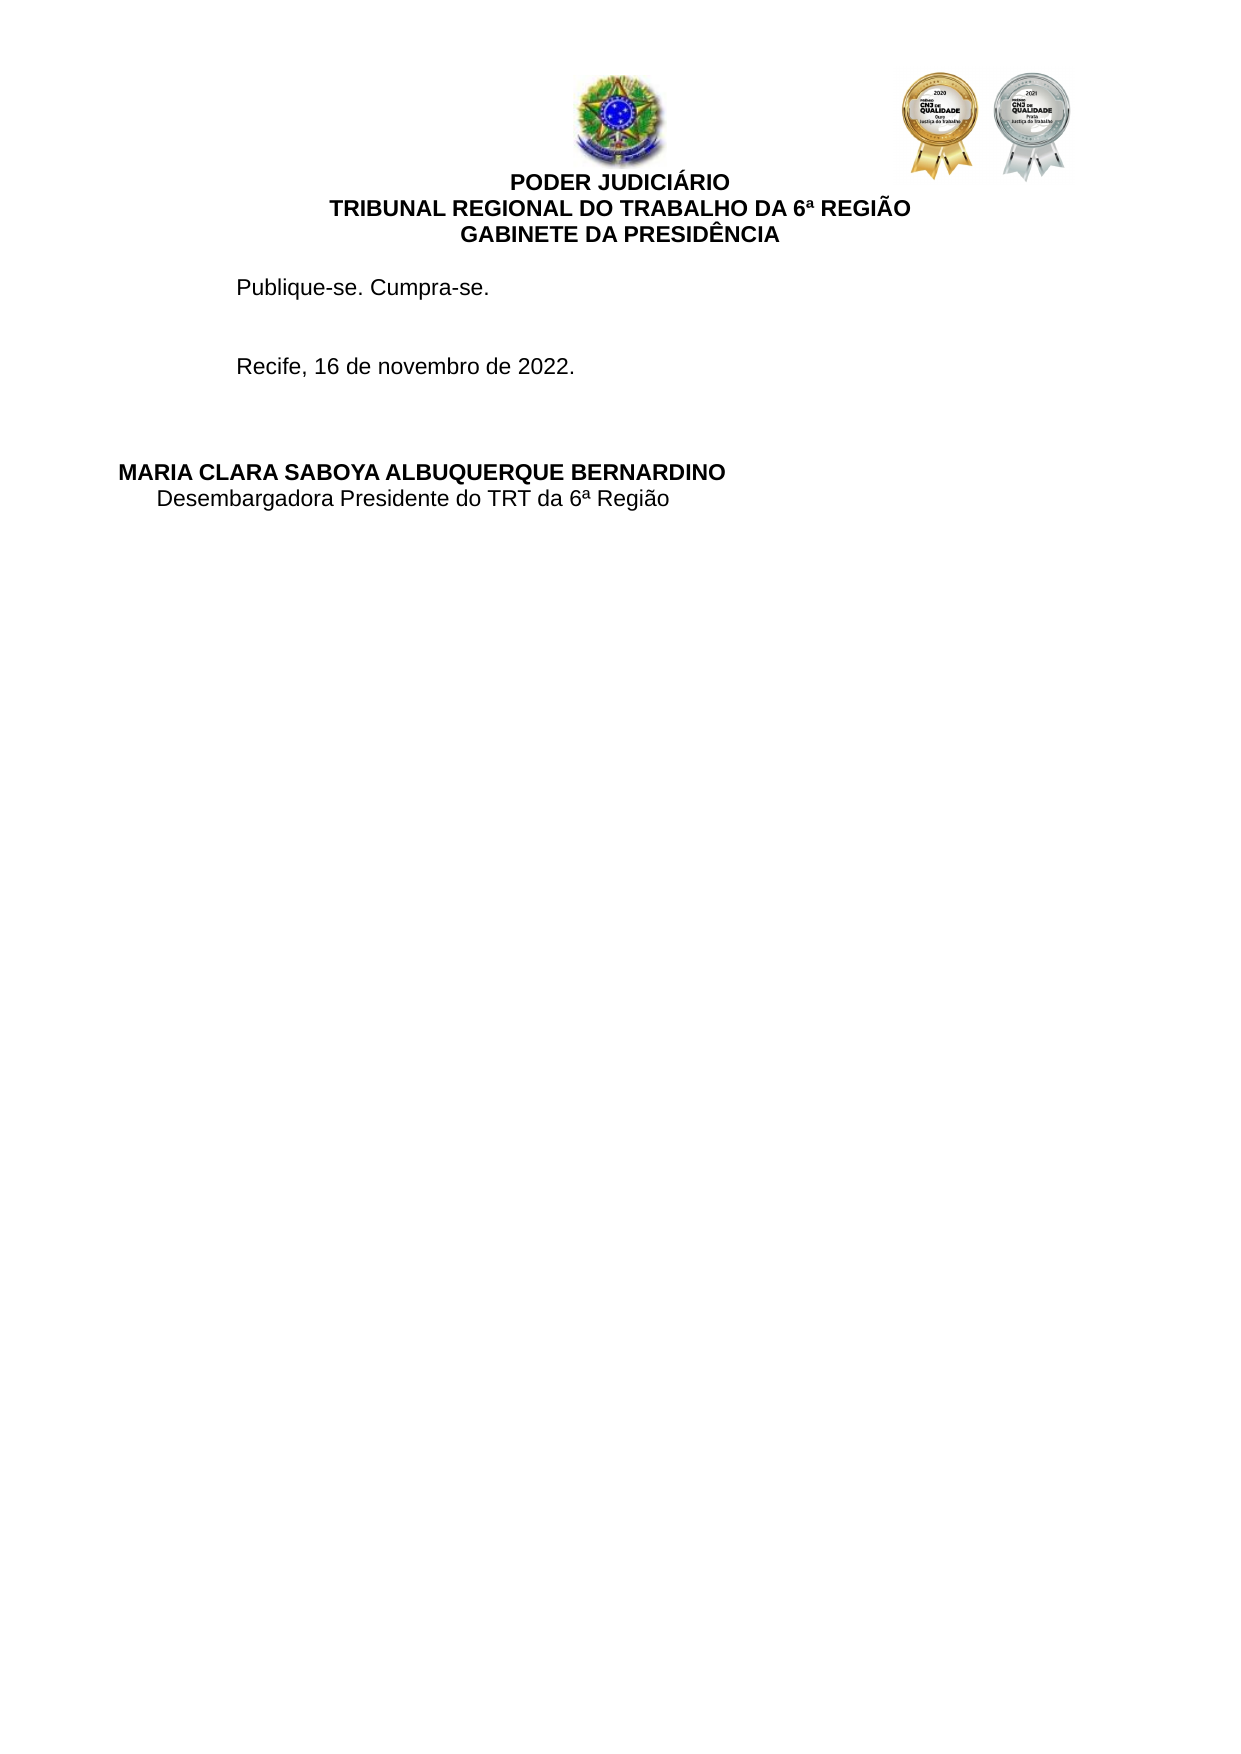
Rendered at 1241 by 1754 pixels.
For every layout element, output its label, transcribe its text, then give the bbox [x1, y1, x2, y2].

text MARIA CLARA SABOYA ALBUQUERQUE BERNARDINO [118, 459, 1122, 485]
text Publique-se. Cumpra-se. [118, 274, 1122, 301]
text Desembargadora Presidente do TRT da 6ª Região [118, 485, 1122, 511]
text Recife, 16 de novembro de 2022. [118, 353, 1122, 379]
